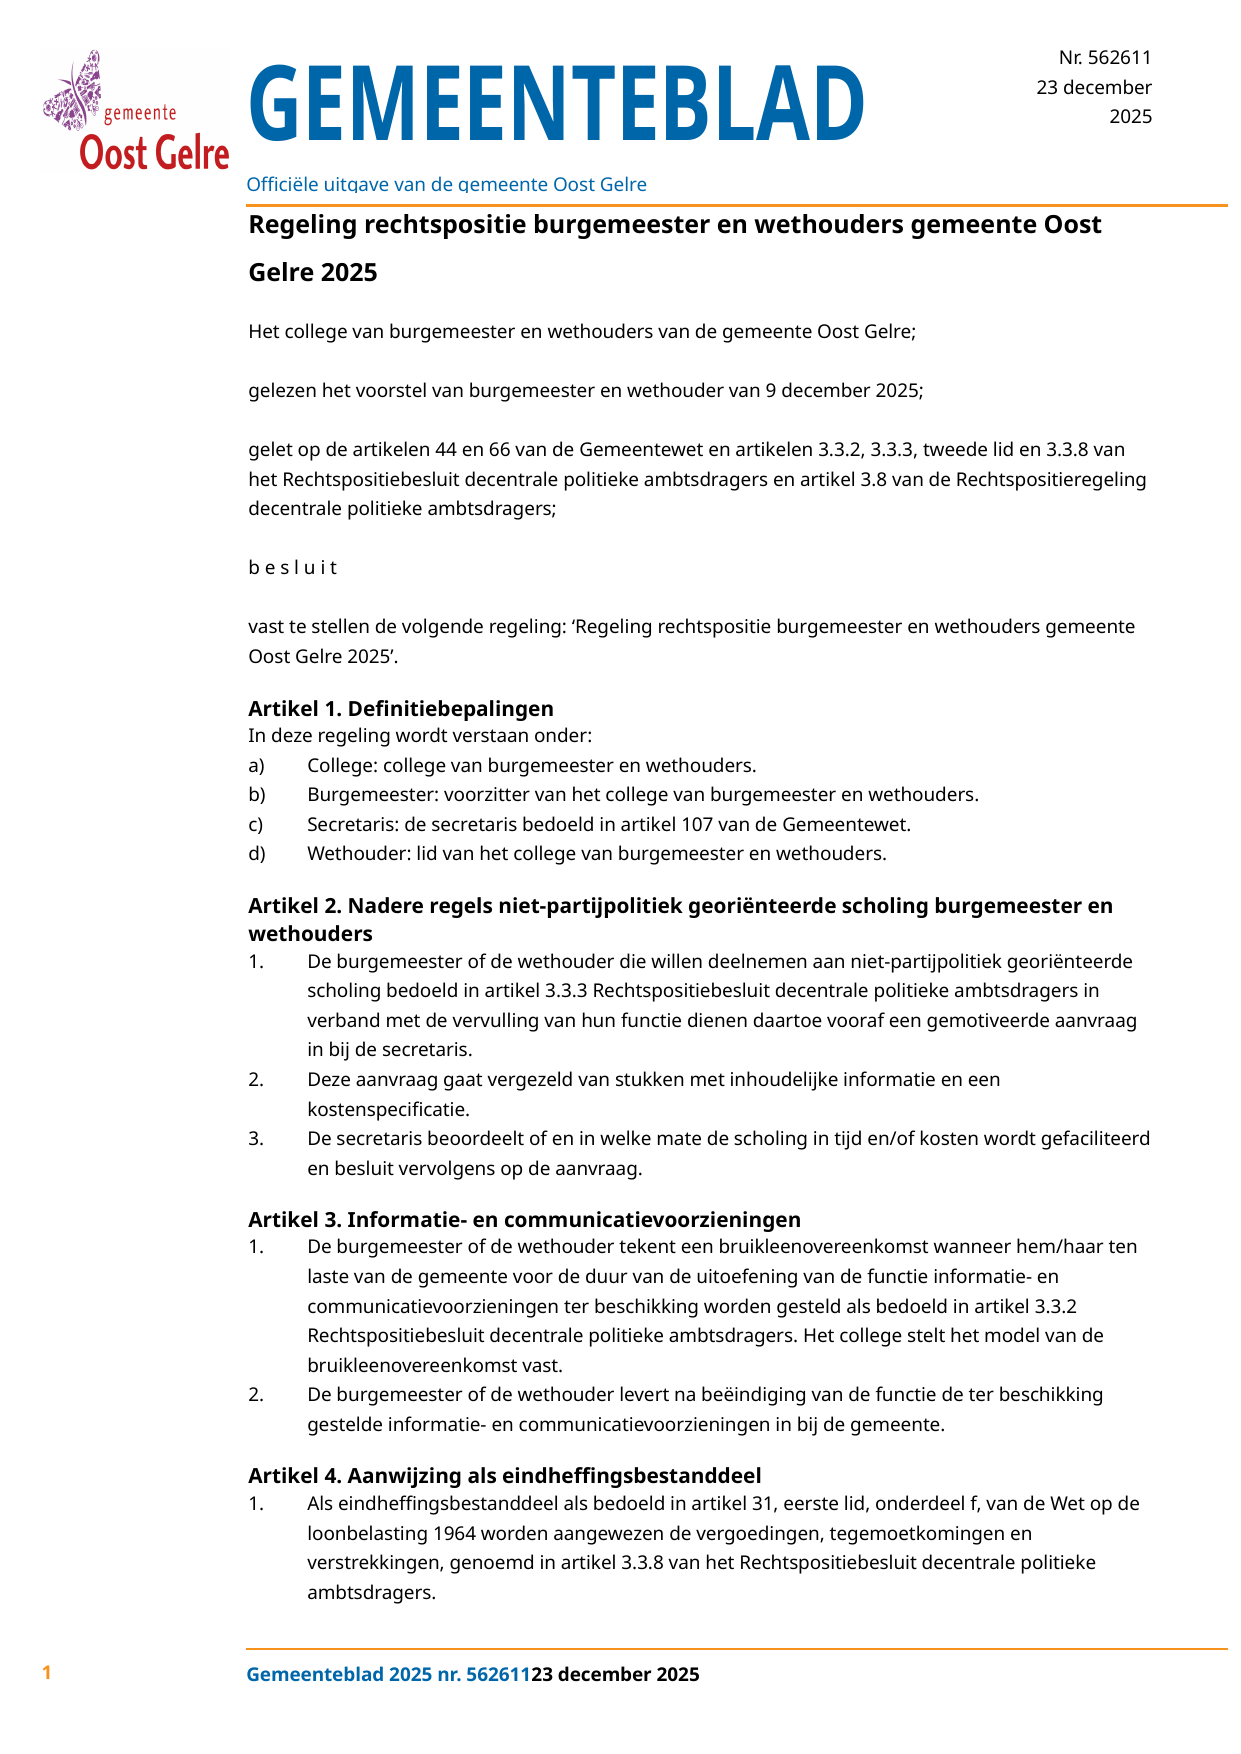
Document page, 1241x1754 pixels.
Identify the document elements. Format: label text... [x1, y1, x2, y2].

text In deze regeling wordt verstaan onder: [248, 722, 1152, 748]
list De burgemeester of de wethouder tekent een bruikleenovereenkomst wanneer hem/haar ten laste van de gemeente voor de duur van de uitoefening van de functie informatie- en communicatievoorzieningen ter beschikking worden gesteld als bedoeld in artikel 3.3.2 Rechtspositiebesluit decentrale politieke ambtsdragers. Het college stelt het model van de bruikleenovereenkomst vast. [248, 1234, 1152, 1378]
list Secretaris: de secretaris bedoeld in artikel 107 van de Gemeentewet. [248, 811, 1152, 837]
list Als eindheffingsbestanddeel als bedoeld in artikel 31, eerste lid, onderdeel f, van de Wet op de loonbelasting 1964 worden aangewezen de vergoedingen, tegemoetkomingen en verstrekkingen, genoemd in artikel 3.3.8 van het Rechtspositiebesluit decentrale politieke ambtsdragers. [248, 1490, 1152, 1604]
text Artikel 2. Nadere regels niet-partijpolitiek georiënteerde scholing burgemeester en wethouders [248, 891, 1152, 948]
text b e s l u i t [248, 554, 1152, 580]
text Artikel 1. Definitiebepalingen [248, 694, 1152, 722]
list De burgemeester of de wethouder die willen deelnemen aan niet-partijpolitiek georiënteerde scholing bedoeld in artikel 3.3.3 Rechtspositiebesluit decentrale politieke ambtsdragers in verband met de vervulling van hun functie dienen daartoe vooraf een gemotiveerde aanvraag in bij de secretaris. [248, 948, 1152, 1062]
text gelezen het voorstel van burgemeester en wethouder van 9 december 2025; [248, 377, 1152, 403]
text Artikel 3. Informatie- en communicatievoorzieningen [248, 1205, 1152, 1234]
text Het college van burgemeester en wethouders van de gemeente Oost Gelre; [248, 318, 1152, 344]
list College: college van burgemeester en wethouders. [248, 752, 1152, 777]
list Deze aanvraag gaat vergezeld van stukken met inhoudelijke informatie en een kostenspecificatie. [248, 1066, 1152, 1121]
text Regeling rechtspositie burgemeester en wethouders gemeente Oost Gelre 2025 [248, 207, 1152, 288]
list Burgemeester: voorzitter van het college van burgemeester en wethouders. [248, 781, 1152, 807]
text Artikel 4. Aanwijzing als eindheffingsbestanddeel [248, 1462, 1152, 1490]
list De burgemeester of de wethouder levert na beëindiging van de functie de ter beschikking gestelde informatie- en communicatievoorzieningen in bij de gemeente. [248, 1382, 1152, 1437]
text vast te stellen de volgende regeling: ‘Regeling rechtspositie burgemeester en wethouders gemeente Oost Gelre 2025’. [248, 614, 1152, 669]
text gelet op de artikelen 44 en 66 van de Gemeentewet en artikelen 3.3.2, 3.3.3, tweede lid en 3.3.8 van het Rechtspositiebesluit decentrale politieke ambtsdragers en artikel 3.8 van de Rechtspositieregeling decentrale politieke ambtsdragers; [248, 436, 1152, 521]
list De secretaris beoordeelt of en in welke mate de scholing in tijd en/of kosten wordt gefaciliteerd en besluit vervolgens op de aanvraag. [248, 1125, 1152, 1181]
list Wethouder: lid van het college van burgemeester en wethouders. [248, 841, 1152, 866]
picture [41, 47, 231, 172]
